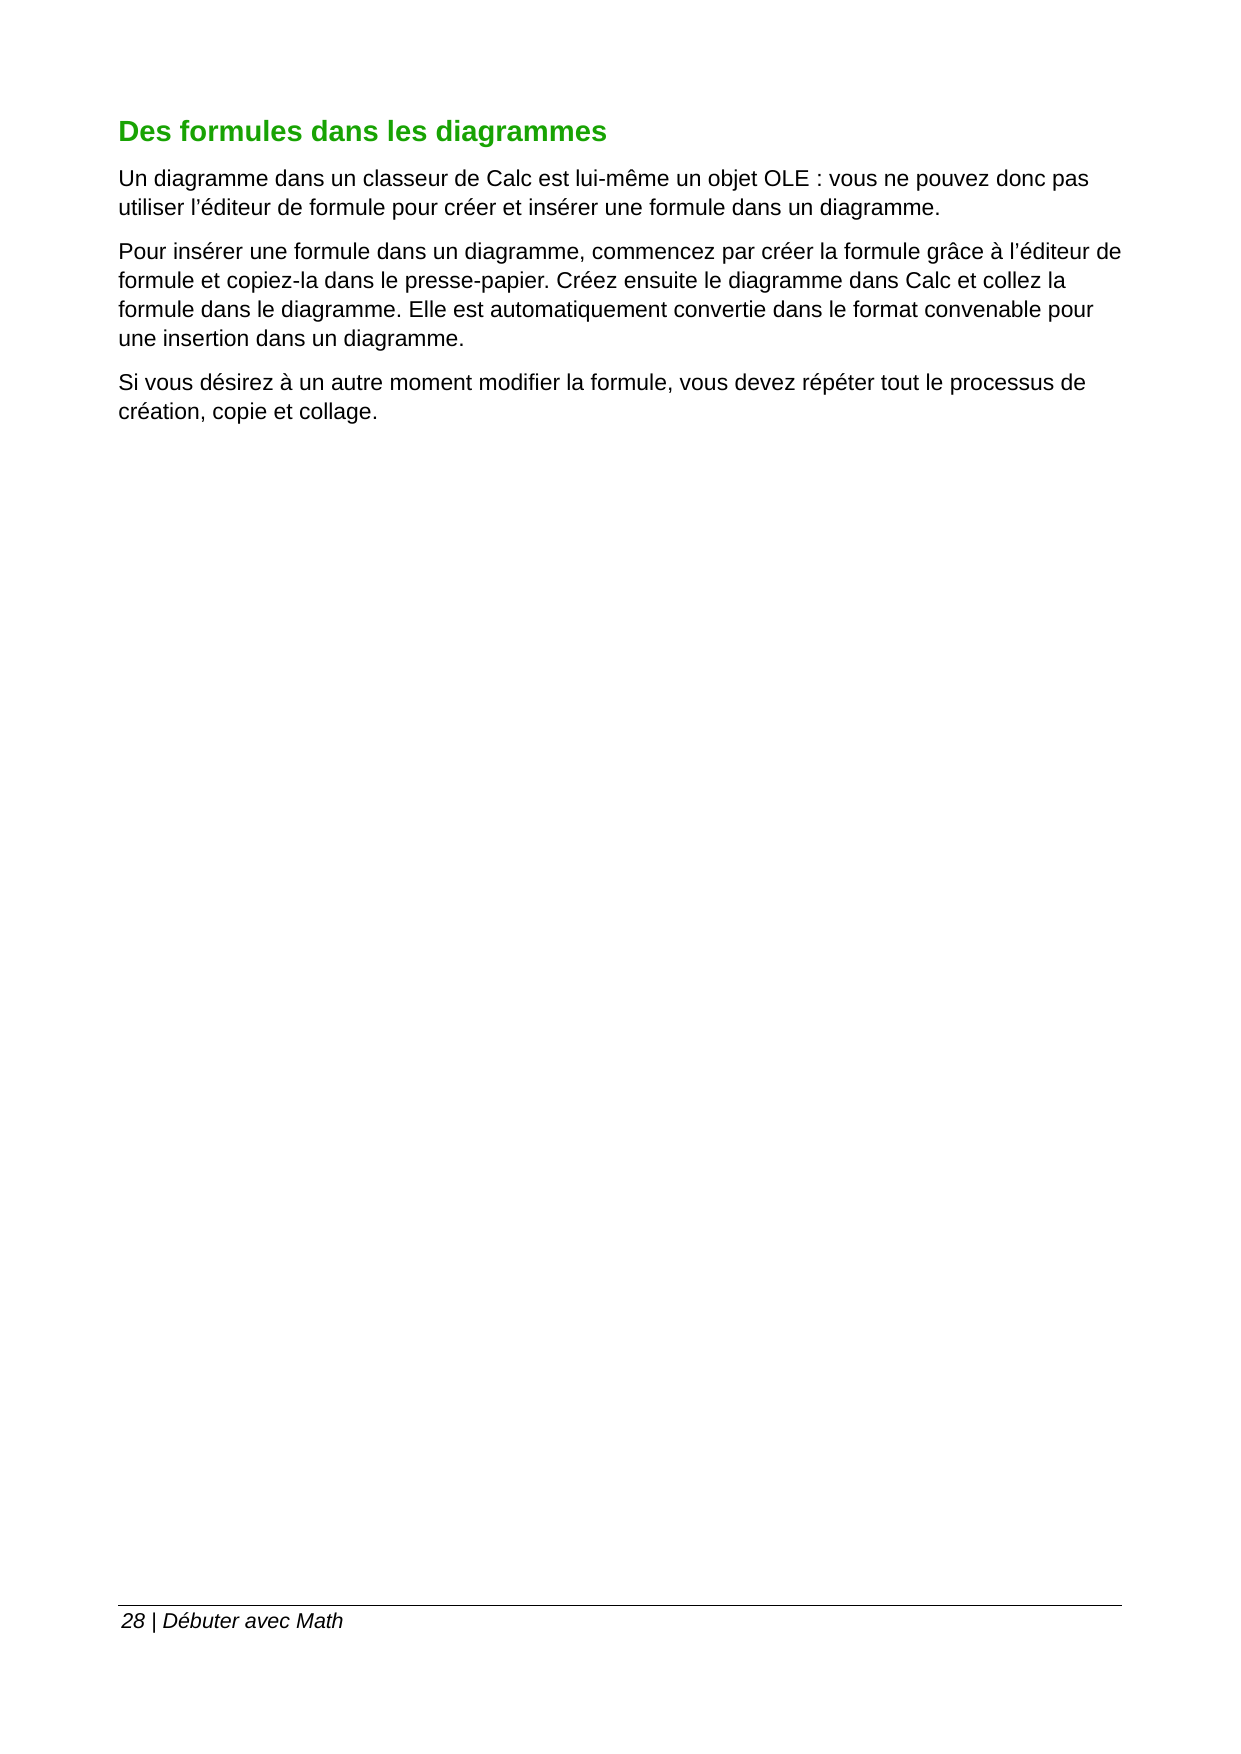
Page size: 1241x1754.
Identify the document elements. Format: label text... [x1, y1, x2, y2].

text Si vous désirez à un autre moment modifier la formule, vous devez répéter tout le processus de création, copie et collage. [118, 366, 1122, 424]
subtitle Des formules dans les diagrammes [118, 118, 1122, 147]
text Un diagramme dans un classeur de Calc est lui-même un objet OLE : vous ne pouvez donc pas utiliser l’éditeur de formule pour créer et insérer une formule dans un diagramme. [118, 162, 1122, 220]
text Pour insérer une formule dans un diagramme, commencez par créer la formule grâce à l’éditeur de formule et copiez-la dans le presse-papier. Créez ensuite le diagramme dans Calc et collez la formule dans le diagramme. Elle est automatiquement convertie dans le format convenable pour une insertion dans un diagramme. [118, 235, 1122, 351]
